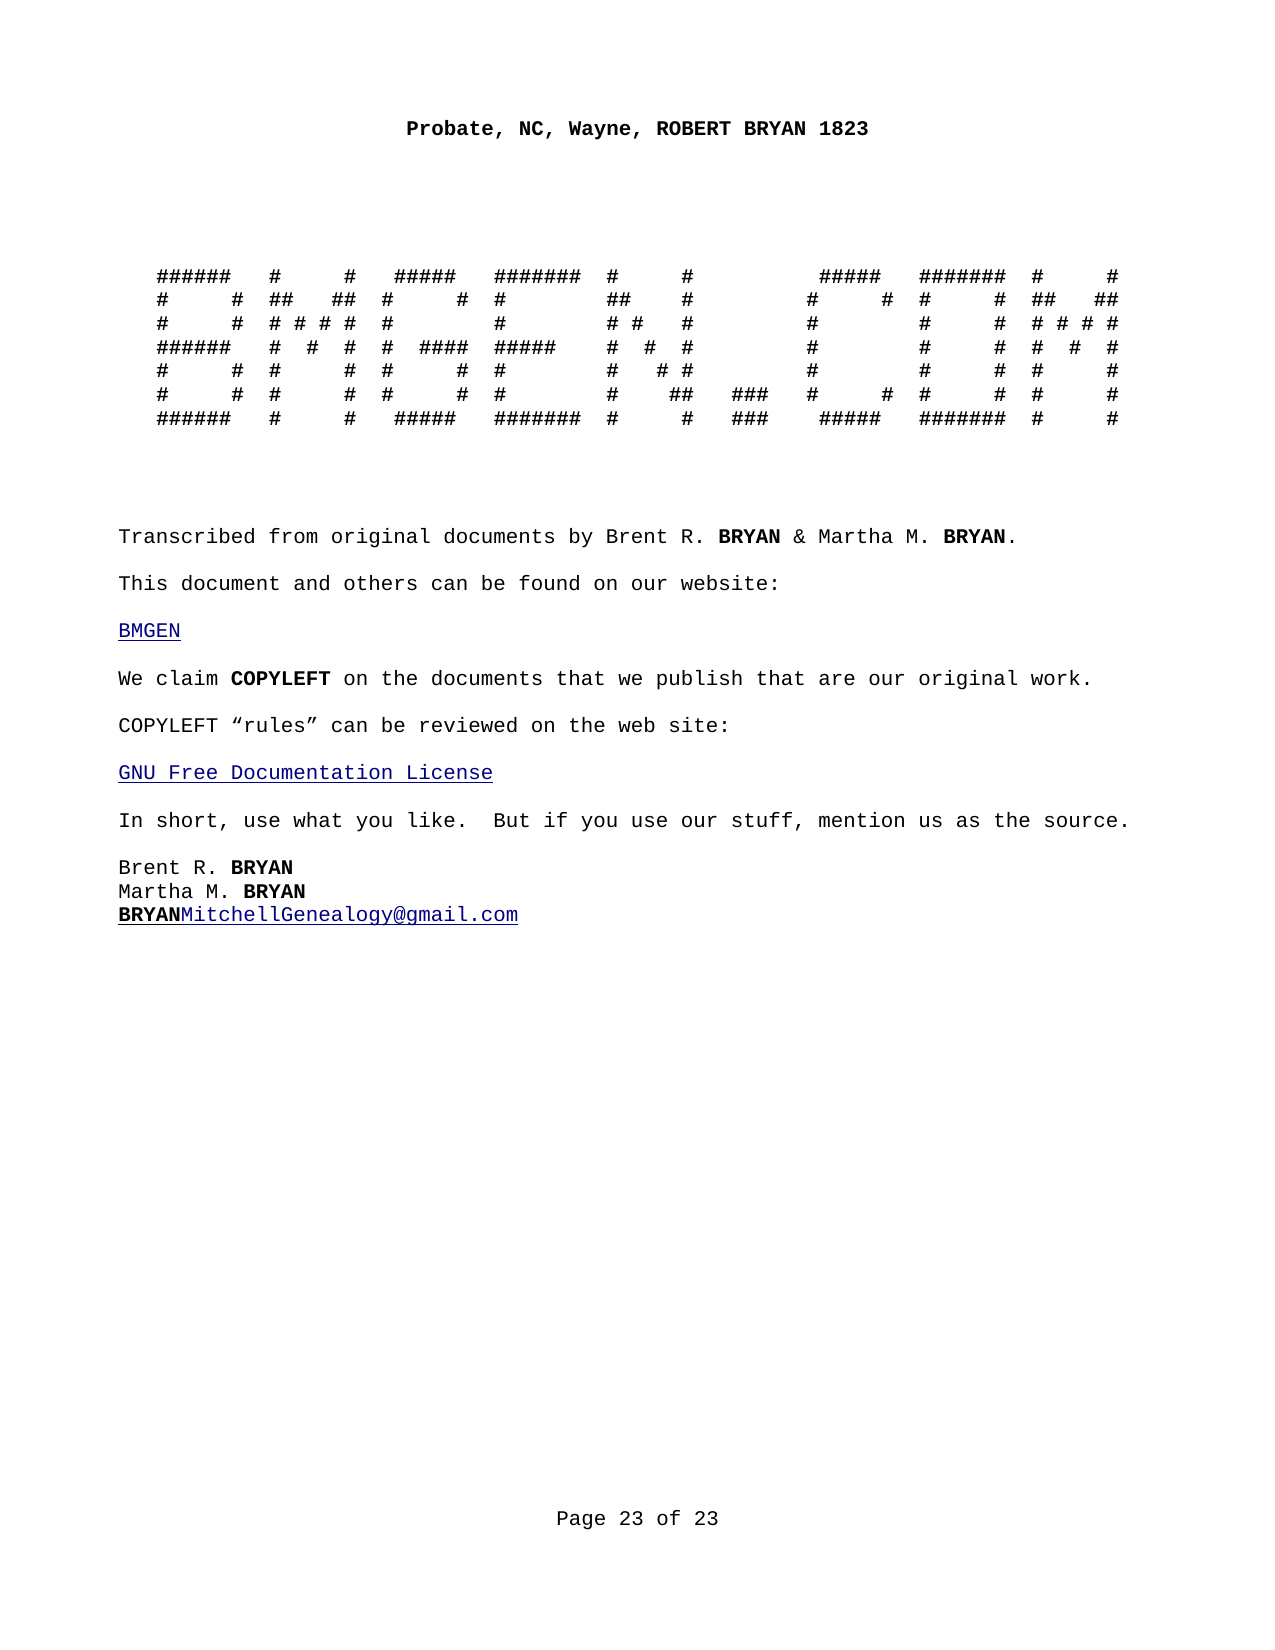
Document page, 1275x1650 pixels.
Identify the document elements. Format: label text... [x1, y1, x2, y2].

text # # # # # # # # # # # # # # # # # # [118, 313, 1157, 337]
text Martha M. Bryan [118, 881, 1157, 904]
text This document and others can be found on our website: [118, 573, 1157, 597]
text COPYLEFT “rules” can be reviewed on the web site: [118, 715, 1157, 739]
text GNU Free Documentation License [118, 762, 1157, 786]
text ###### # # ##### ####### # # ##### ####### # # [118, 266, 1157, 289]
text ###### # # # # #### ##### # # # # # # # # # [118, 337, 1157, 360]
text Transcribed from original documents by Brent R. Bryan & Martha M. Bryan. [118, 526, 1157, 549]
text BMGEN [118, 621, 1157, 644]
text In short, use what you like. But if you use our stuff, mention us as the source. [118, 810, 1157, 833]
text ###### # # ##### ####### # # ### ##### ####### # # [118, 408, 1157, 431]
text # # # # # # # # # # # # # # # [118, 360, 1157, 384]
text # # # # # # # # ## ### # # # # # # [118, 384, 1157, 408]
text BryanMitchellGenealogy@gmail.com [118, 904, 1157, 928]
text # # ## ## # # # ## # # # # # ## ## [118, 289, 1157, 313]
text Brent R. Bryan [118, 857, 1157, 881]
text We claim COPYLEFT on the documents that we publish that are our original work. [118, 668, 1157, 691]
